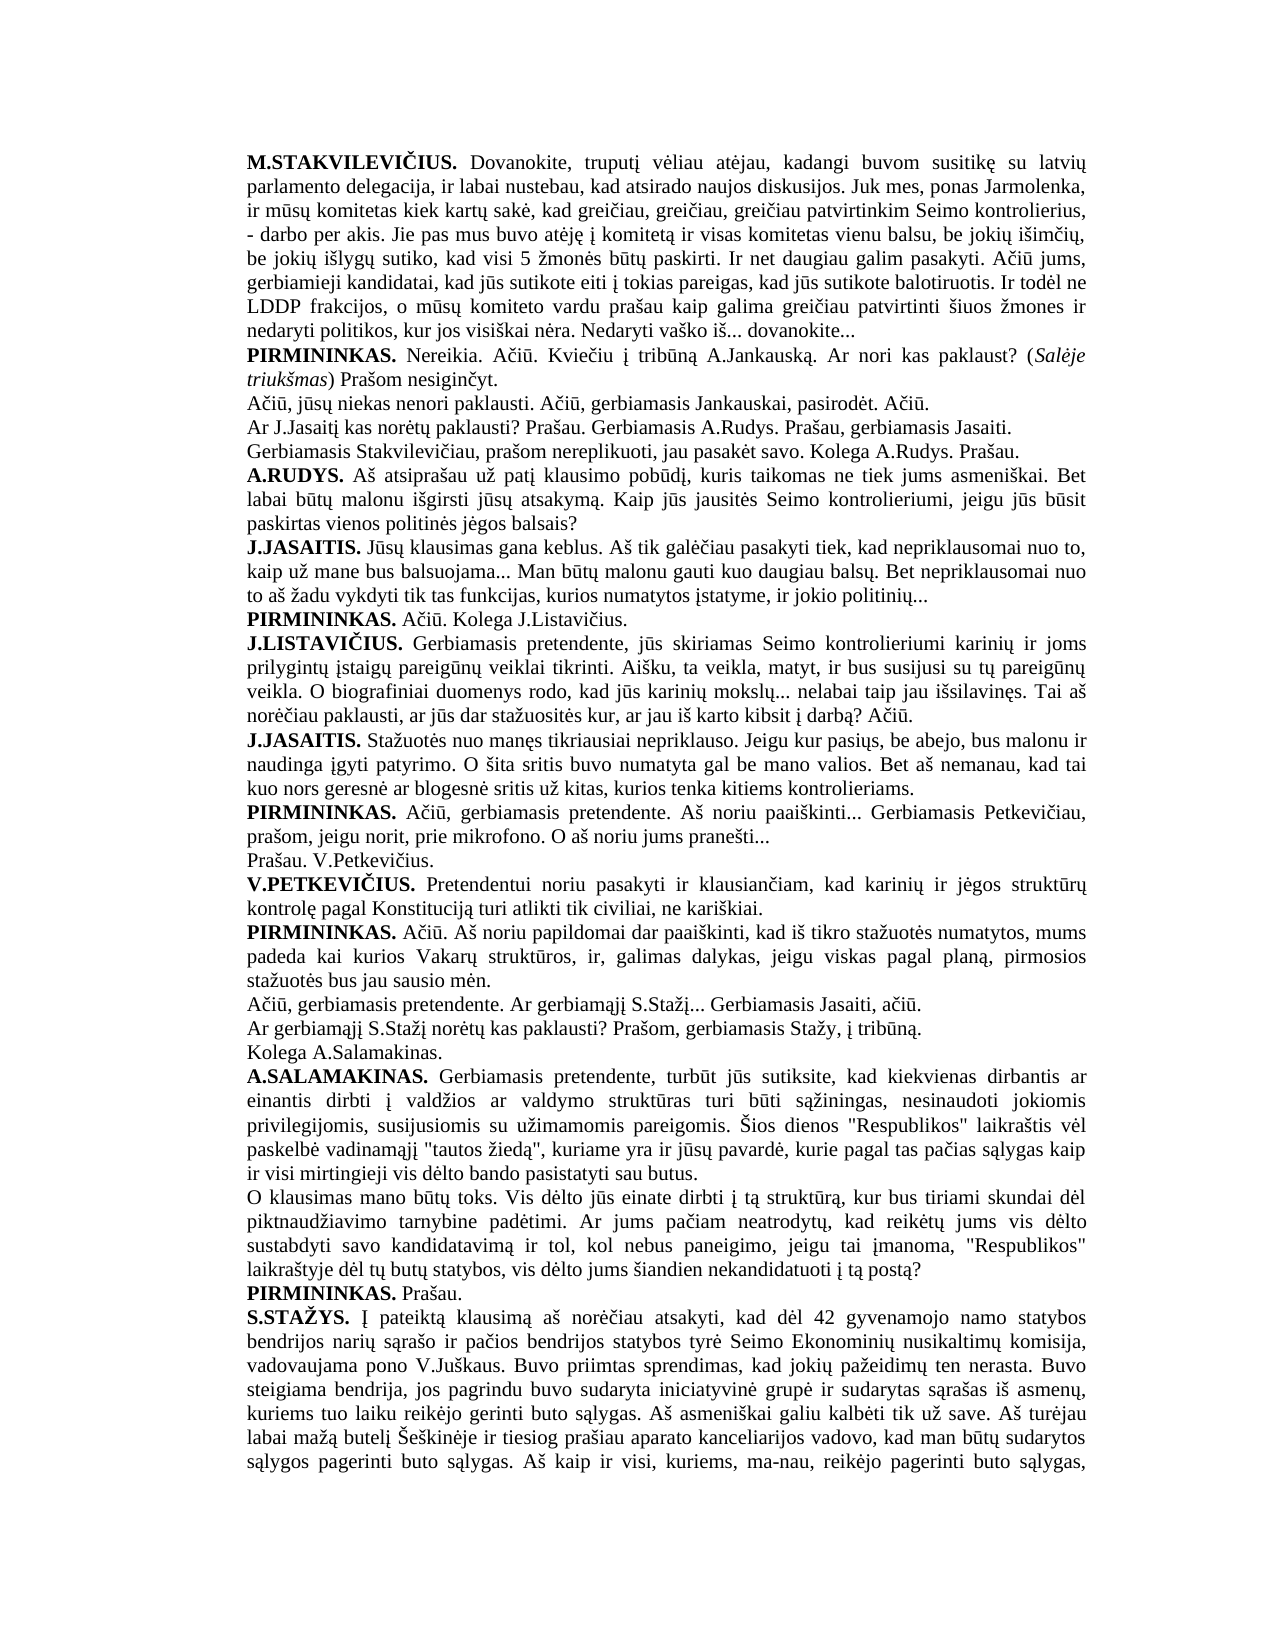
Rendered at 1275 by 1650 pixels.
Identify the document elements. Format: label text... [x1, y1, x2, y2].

text V.PETKEVIČIUS. Pretendentui noriu pasakyti ir klausiančiam, kad karinių ir jėgos struktūrų kontrolę pagal Konstituciją turi atlikti tik civiliai, ne kariškiai. [247, 872, 1087, 920]
text Prašau. V.Petkevičius. [247, 848, 1087, 872]
text J.JASAITIS. Jūsų klausimas gana keblus. Aš tik galėčiau pasakyti tiek, kad nepriklausomai nuo to, kaip už mane bus balsuojama... Man būtų malonu gauti kuo daugiau balsų. Bet nepriklausomai nuo to aš žadu vykdyti tik tas funkcijas, kurios numatytos įstatyme, ir jokio politinių... [247, 535, 1087, 607]
text Gerbiamasis Stakvilevičiau, prašom nereplikuoti, jau pasakėt savo. Kolega A.Rudys. Prašau. [247, 439, 1087, 463]
text PIRMININKAS. Prašau. [247, 1281, 1087, 1305]
text O klausimas mano būtų toks. Vis dėlto jūs einate dirbti į tą struktūrą, kur bus tiriami skundai dėl piktnaudžiavimo tarnybine padėtimi. Ar jums pačiam neatrodytų, kad reikėtų jums vis dėlto sustabdyti savo kandidatavimą ir tol, kol nebus paneigimo, jeigu tai įmanoma, "Respublikos" laikraštyje dėl tų butų statybos, vis dėlto jums šiandien nekandidatuoti į tą postą? [247, 1185, 1087, 1281]
text PIRMININKAS. Ačiū. Aš noriu papildomai dar paaiškinti, kad iš tikro stažuotės numatytos, mums padeda kai kurios Vakarų struktūros, ir, galimas dalykas, jeigu viskas pagal planą, pirmosios stažuotės bus jau sausio mėn. [247, 920, 1087, 992]
text Ačiū, jūsų niekas nenori paklausti. Ačiū, gerbiamasis Jankauskai, pasirodėt. Ačiū. [247, 391, 1087, 415]
text Ačiū, gerbiamasis pretendente. Ar gerbiamąjį S.Stažį... Gerbiamasis Jasaiti, ačiū. [247, 992, 1087, 1016]
text A.SALAMAKINAS. Gerbiamasis pretendente, turbūt jūs sutiksite, kad kiekvienas dirbantis ar einantis dirbti į valdžios ar valdymo struktūras turi būti sąžiningas, nesinaudoti jokiomis privilegijomis, susijusiomis su užimamomis pareigomis. Šios dienos "Respublikos" laikraštis vėl paskelbė vadinamąjį "tautos žiedą", kuriame yra ir jūsų pavardė, kurie pagal tas pačias sąlygas kaip ir visi mirtingieji vis dėlto bando pasistatyti sau butus. [247, 1064, 1087, 1185]
text M.STAKVILEVIČIUS. Dovanokite, truputį vėliau atėjau, kadangi buvom susitikę su latvių parlamento delegacija, ir labai nustebau, kad atsirado naujos diskusijos. Juk mes, ponas Jarmolenka, ir mūsų komitetas kiek kartų sakė, kad greičiau, greičiau, greičiau patvirtinkim Seimo kontrolierius, - darbo per akis. Jie pas mus buvo atėję į komitetą ir visas komitetas vienu balsu, be jokių išimčių, be jokių išlygų sutiko, kad visi 5 žmonės būtų paskirti. Ir net daugiau galim pasakyti. Ačiū jums, gerbiamieji kandidatai, kad jūs sutikote eiti į tokias pareigas, kad jūs sutikote balotiruotis. Ir todėl ne LDDP frakcijos, o mūsų komiteto vardu prašau kaip galima greičiau patvirtinti šiuos žmones ir nedaryti politikos, kur jos visiškai nėra. Nedaryti vaško iš... dovanokite... [247, 150, 1087, 342]
text J.LISTAVIČIUS. Gerbiamasis pretendente, jūs skiriamas Seimo kontrolieriumi karinių ir joms prilygintų įstaigų pareigūnų veiklai tikrinti. Aišku, ta veikla, matyt, ir bus susijusi su tų pareigūnų veikla. O biografiniai duomenys rodo, kad jūs karinių mokslų... nelabai taip jau išsilavinęs. Tai aš norėčiau paklausti, ar jūs dar stažuositės kur, ar jau iš karto kibsit į darbą? Ačiū. [247, 631, 1087, 727]
text PIRMININKAS. Ačiū, gerbiamasis pretendente. Aš noriu paaiškinti... Gerbiamasis Petkevičiau, prašom, jeigu norit, prie mikrofono. O aš noriu jums pranešti... [247, 800, 1087, 848]
text PIRMININKAS. Nereikia. Ačiū. Kviečiu į tribūną A.Jankauską. Ar nori kas paklaust? (Salėje triukšmas) Prašom nesiginčyt. [247, 342, 1087, 391]
text A.RUDYS. Aš atsiprašau už patį klausimo pobūdį, kuris taikomas ne tiek jums asmeniškai. Bet labai būtų malonu išgirsti jūsų atsakymą. Kaip jūs jausitės Seimo kontrolieriumi, jeigu jūs būsit paskirtas vienos politinės jėgos balsais? [247, 463, 1087, 535]
text PIRMININKAS. Ačiū. Kolega J.Listavičius. [247, 607, 1087, 631]
text S.STAŽYS. Į pateiktą klausimą aš norėčiau atsakyti, kad dėl 42 gyvenamojo namo statybos bendrijos narių sąrašo ir pačios bendrijos statybos tyrė Seimo Ekonominių nusikaltimų komisija, vadovaujama pono V.Juškaus. Buvo priimtas sprendimas, kad jokių pažeidimų ten nerasta. Buvo steigiama bendrija, jos pagrindu buvo sudaryta iniciatyvinė grupė ir sudarytas sąrašas iš asmenų, kuriems tuo laiku reikėjo gerinti buto sąlygas. Aš asmeniškai galiu kalbėti tik už save. Aš turėjau labai mažą butelį Šeškinėje ir tiesiog prašiau aparato kanceliarijos vadovo, kad man būtų sudarytos sąlygos pagerinti buto sąlygas. Aš kaip ir visi, kuriems, ma-nau, reikėjo pagerinti buto sąlygas, [247, 1305, 1087, 1473]
text J.JASAITIS. Stažuotės nuo manęs tikriausiai nepriklauso. Jeigu kur pasiųs, be abejo, bus malonu ir naudinga įgyti patyrimo. O šita sritis buvo numatyta gal be mano valios. Bet aš nemanau, kad tai kuo nors geresnė ar blogesnė sritis už kitas, kurios tenka kitiems kontrolieriams. [247, 727, 1087, 800]
text Kolega A.Salamakinas. [247, 1040, 1087, 1064]
text Ar J.Jasaitį kas norėtų paklausti? Prašau. Gerbiamasis A.Rudys. Prašau, gerbiamasis Jasaiti. [247, 415, 1087, 439]
text Ar gerbiamąjį S.Stažį norėtų kas paklausti? Prašom, gerbiamasis Stažy, į tribūną. [247, 1016, 1087, 1040]
